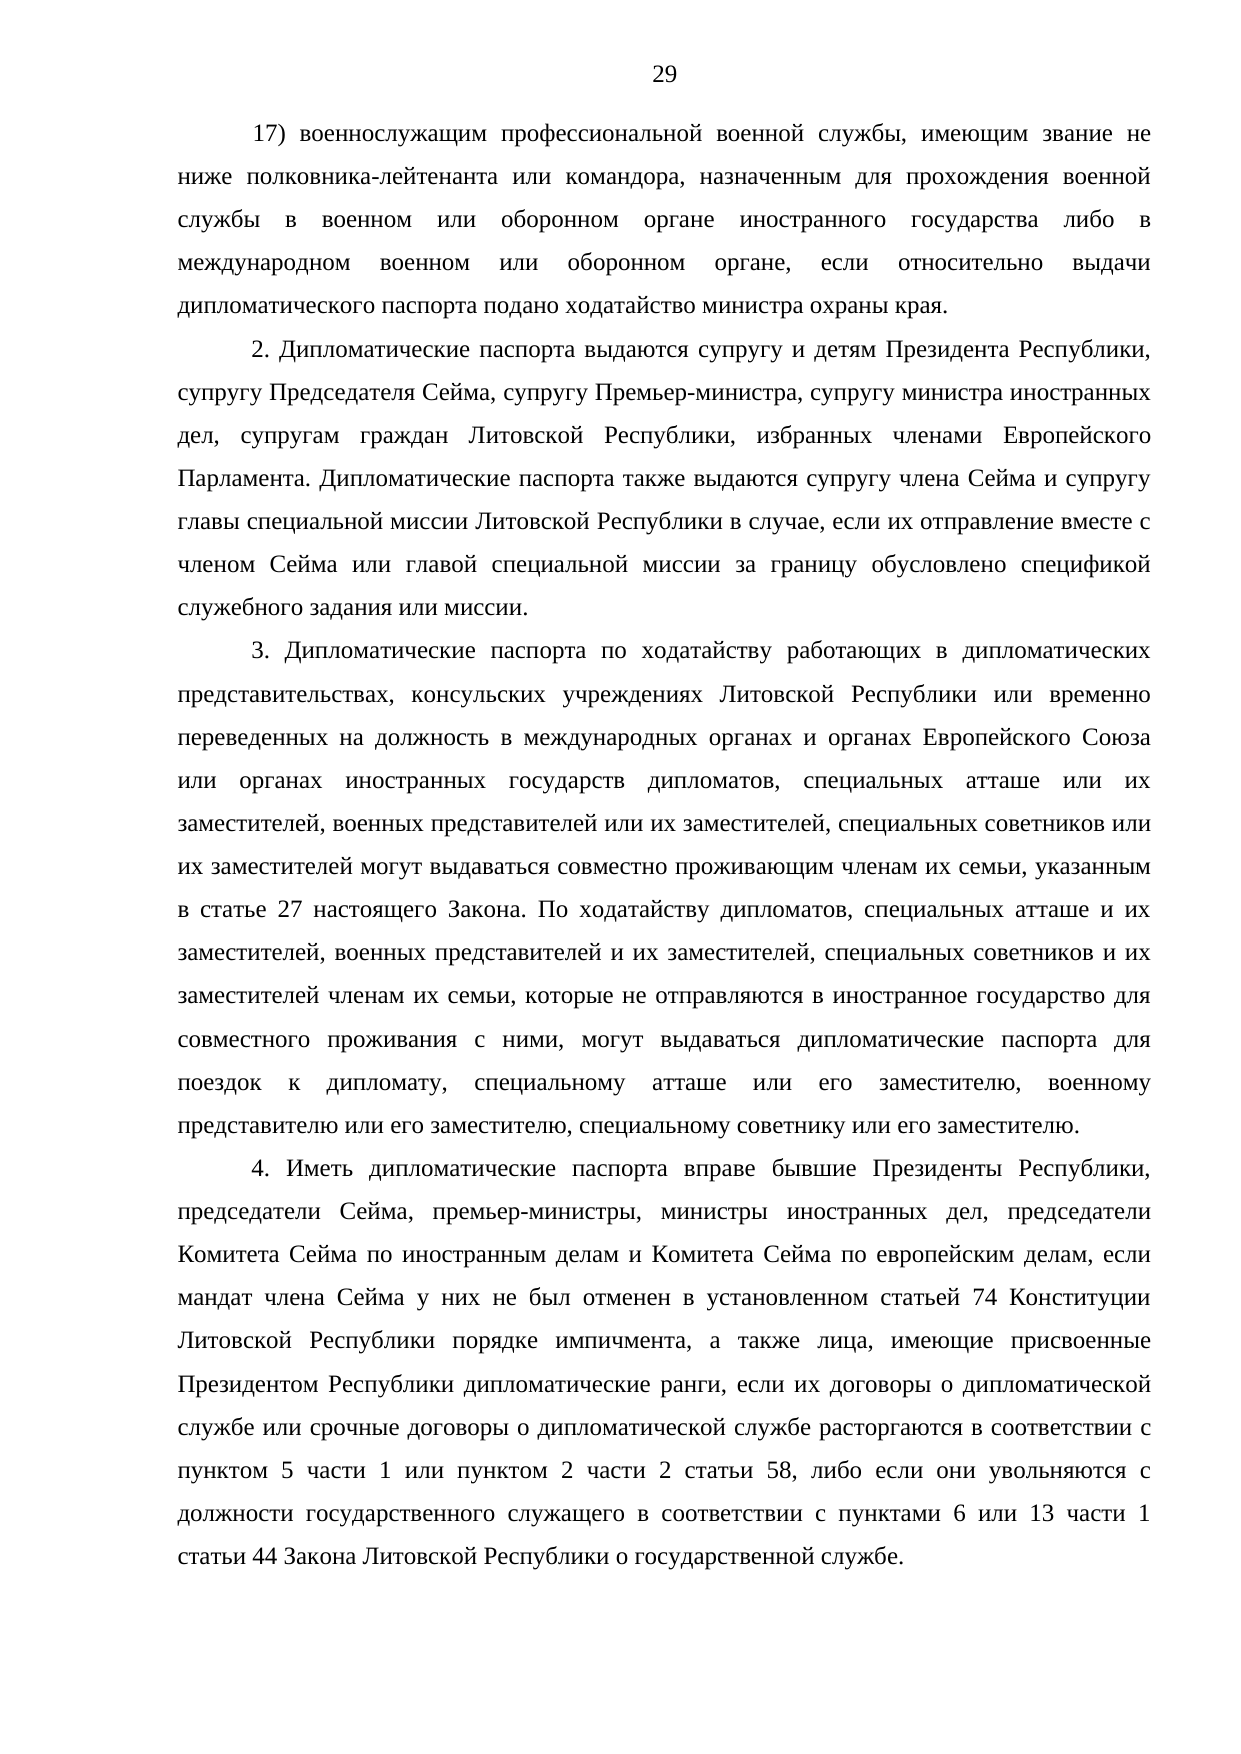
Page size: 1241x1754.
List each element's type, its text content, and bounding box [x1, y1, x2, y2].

text 4. Иметь дипломатические паспорта вправе бывшие Президенты Республики, председатели Сейма, премьер-министры, министры иностранных дел, председатели Комитета Сейма по иностранным делам и Комитета Сейма по европейским делам, если мандат члена Сейма у них не был отменен в установленном статьей 74 Конституции Литовской Республики порядке импичмента, а также лица, имеющие присвоенные Президентом Республики дипломатические ранги, если их договоры о дипломатической службе или срочные договоры о дипломатической службе расторгаются в соответствии с пунктом 5 части 1 или пунктом 2 части 2 статьи 58, либо если они увольняются с должности государственного служащего в соответствии с пунктами 6 или 13 части 1 статьи 44 Закона Литовской Республики о государственной службе. [177, 1153, 1152, 1570]
text 3. Дипломатические паспорта по ходатайству работающих в дипломатических представительствах, консульских учреждениях Литовской Республики или временно переведенных на должность в международных органах и органах Европейского Союза или органах иностранных государств дипломатов, специальных атташе или их заместителей, военных представителей или их заместителей, специальных советников или их заместителей могут выдаваться совместно проживающим членам их семьи, указанным в статье 27 настоящего Закона. По ходатайству дипломатов, специальных атташе и их заместителей, военных представителей и их заместителей, специальных советников и их заместителей членам их семьи, которые не отправляются в иностранное государство для совместного проживания с ними, могут выдаваться дипломатические паспорта для поездок к дипломату, специальному атташе или его заместителю, военному представителю или его заместителю, специальному советнику или его заместителю. [177, 636, 1152, 1139]
text 17) военнослужащим профессиональной военной службы, имеющим звание не ниже полковника-лейтенанта или командора, назначенным для прохождения военной службы в военном или оборонном органе иностранного государства либо в международном военном или оборонном органе, если относительно выдачи дипломатического паспорта подано ходатайство министра охраны края. [177, 118, 1152, 319]
text 2. Дипломатические паспорта выдаются супругу и детям Президента Республики, супругу Председателя Сейма, супругу Премьер-министра, супругу министра иностранных дел, супругам граждан Литовской Республики, избранных членами Европейского Парламента. Дипломатические паспорта также выдаются супругу члена Сейма и супругу главы специальной миссии Литовской Республики в случае, если их отправление вместе с членом Сейма или главой специальной миссии за границу обусловлено спецификой служебного задания или миссии. [177, 334, 1152, 621]
